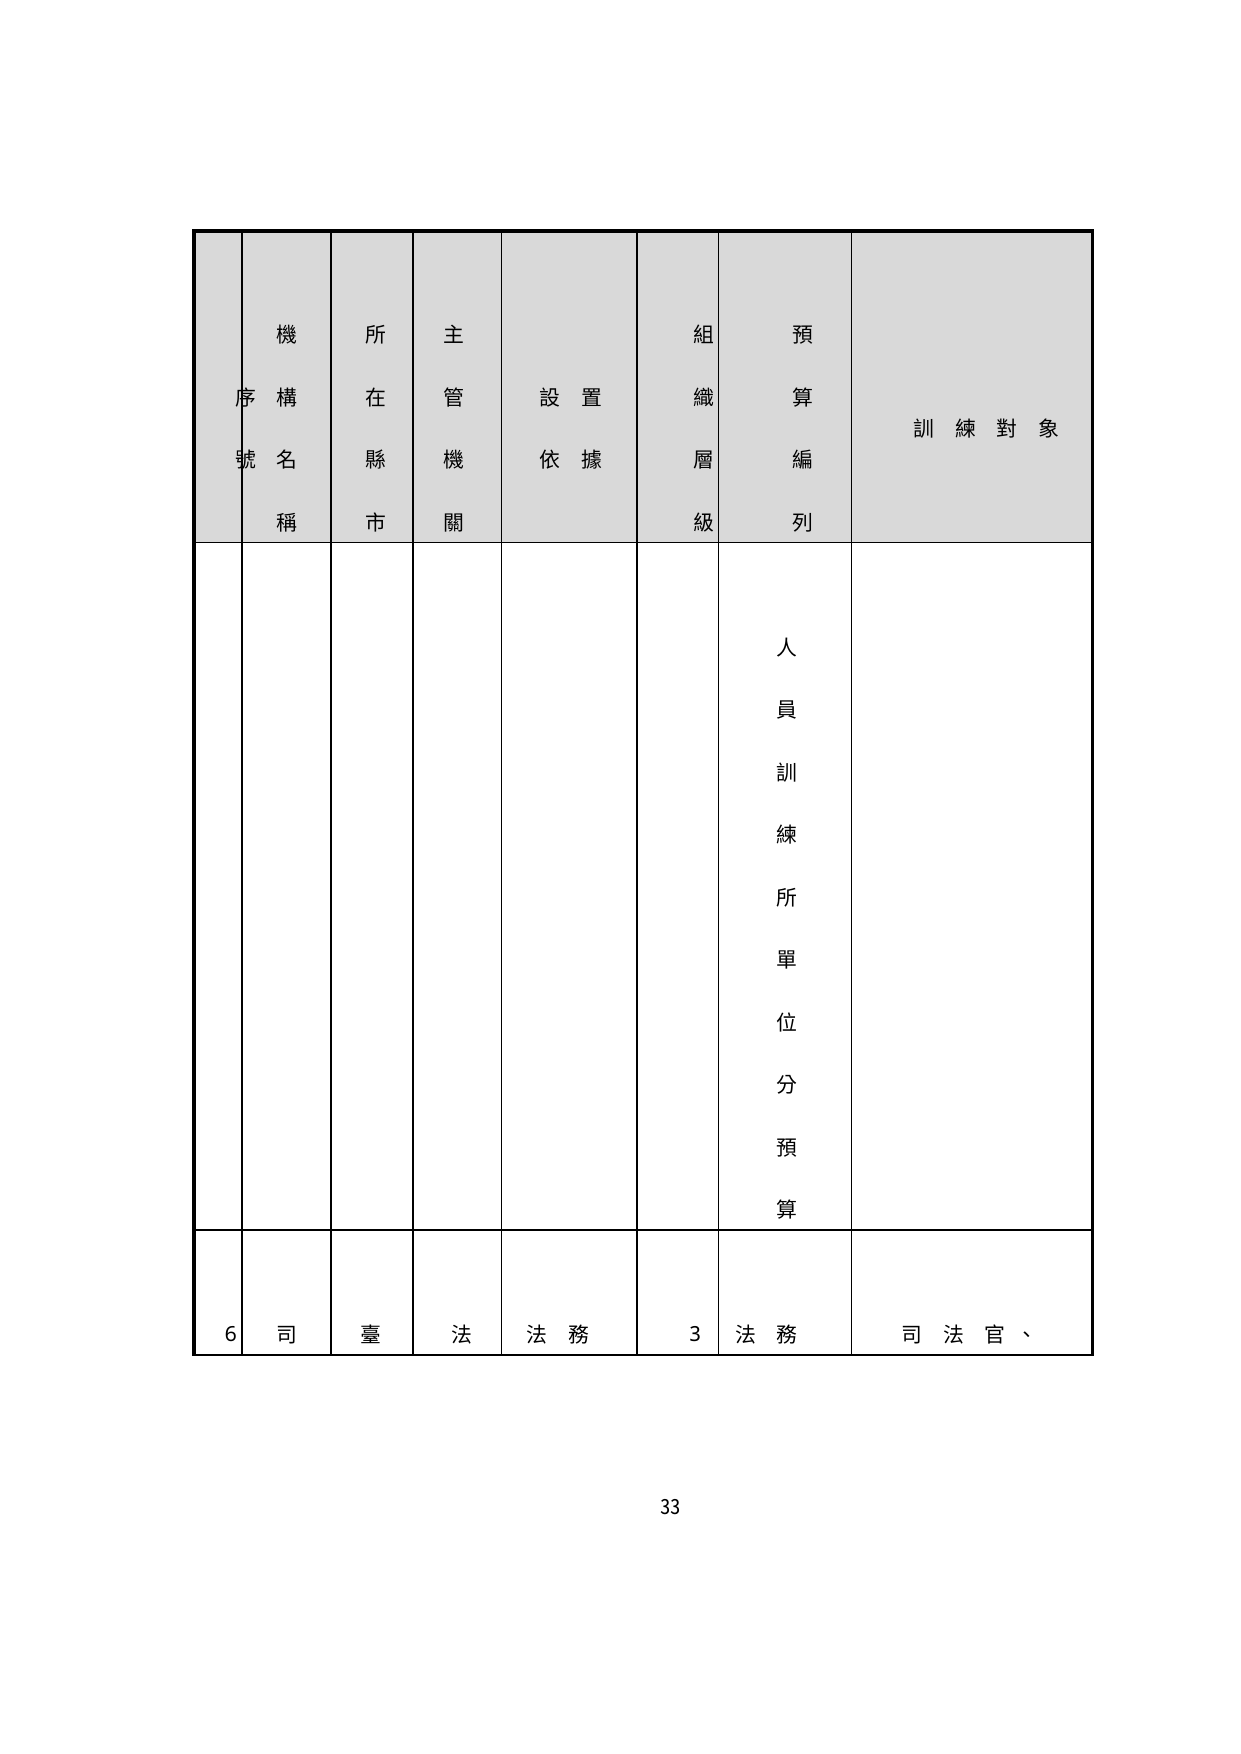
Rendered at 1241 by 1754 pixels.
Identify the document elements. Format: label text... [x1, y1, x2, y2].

table_header 預算編列 [719, 233, 851, 542]
table_cell 臺 [332, 1231, 412, 1354]
table_cell 司法官、 [852, 1231, 1091, 1354]
table_cell 法 [414, 1231, 501, 1354]
table_cell 6 [196, 1231, 241, 1354]
table_header 訓練對象 [852, 233, 1091, 542]
table_cell [243, 543, 330, 1229]
table_header 所在縣市 [332, 233, 412, 542]
table_cell 人員訓練所單位分預算 [719, 543, 851, 1229]
table_cell 法務 [719, 1231, 851, 1354]
table_cell 法務 [502, 1231, 636, 1354]
table_header 設置依據 [502, 233, 636, 542]
table_header 機構名稱 [243, 233, 330, 542]
table_cell [332, 543, 412, 1229]
table_cell 司 [243, 1231, 330, 1354]
table_header 序號 [196, 233, 241, 542]
table_header 組織層級 [638, 233, 718, 542]
table_cell [414, 543, 501, 1229]
table_cell [196, 543, 241, 1229]
table_cell [638, 543, 718, 1229]
table_cell [502, 543, 636, 1229]
table_cell 3 [638, 1231, 718, 1354]
table_cell [852, 543, 1091, 1229]
table_header 主管機關 [414, 233, 501, 542]
